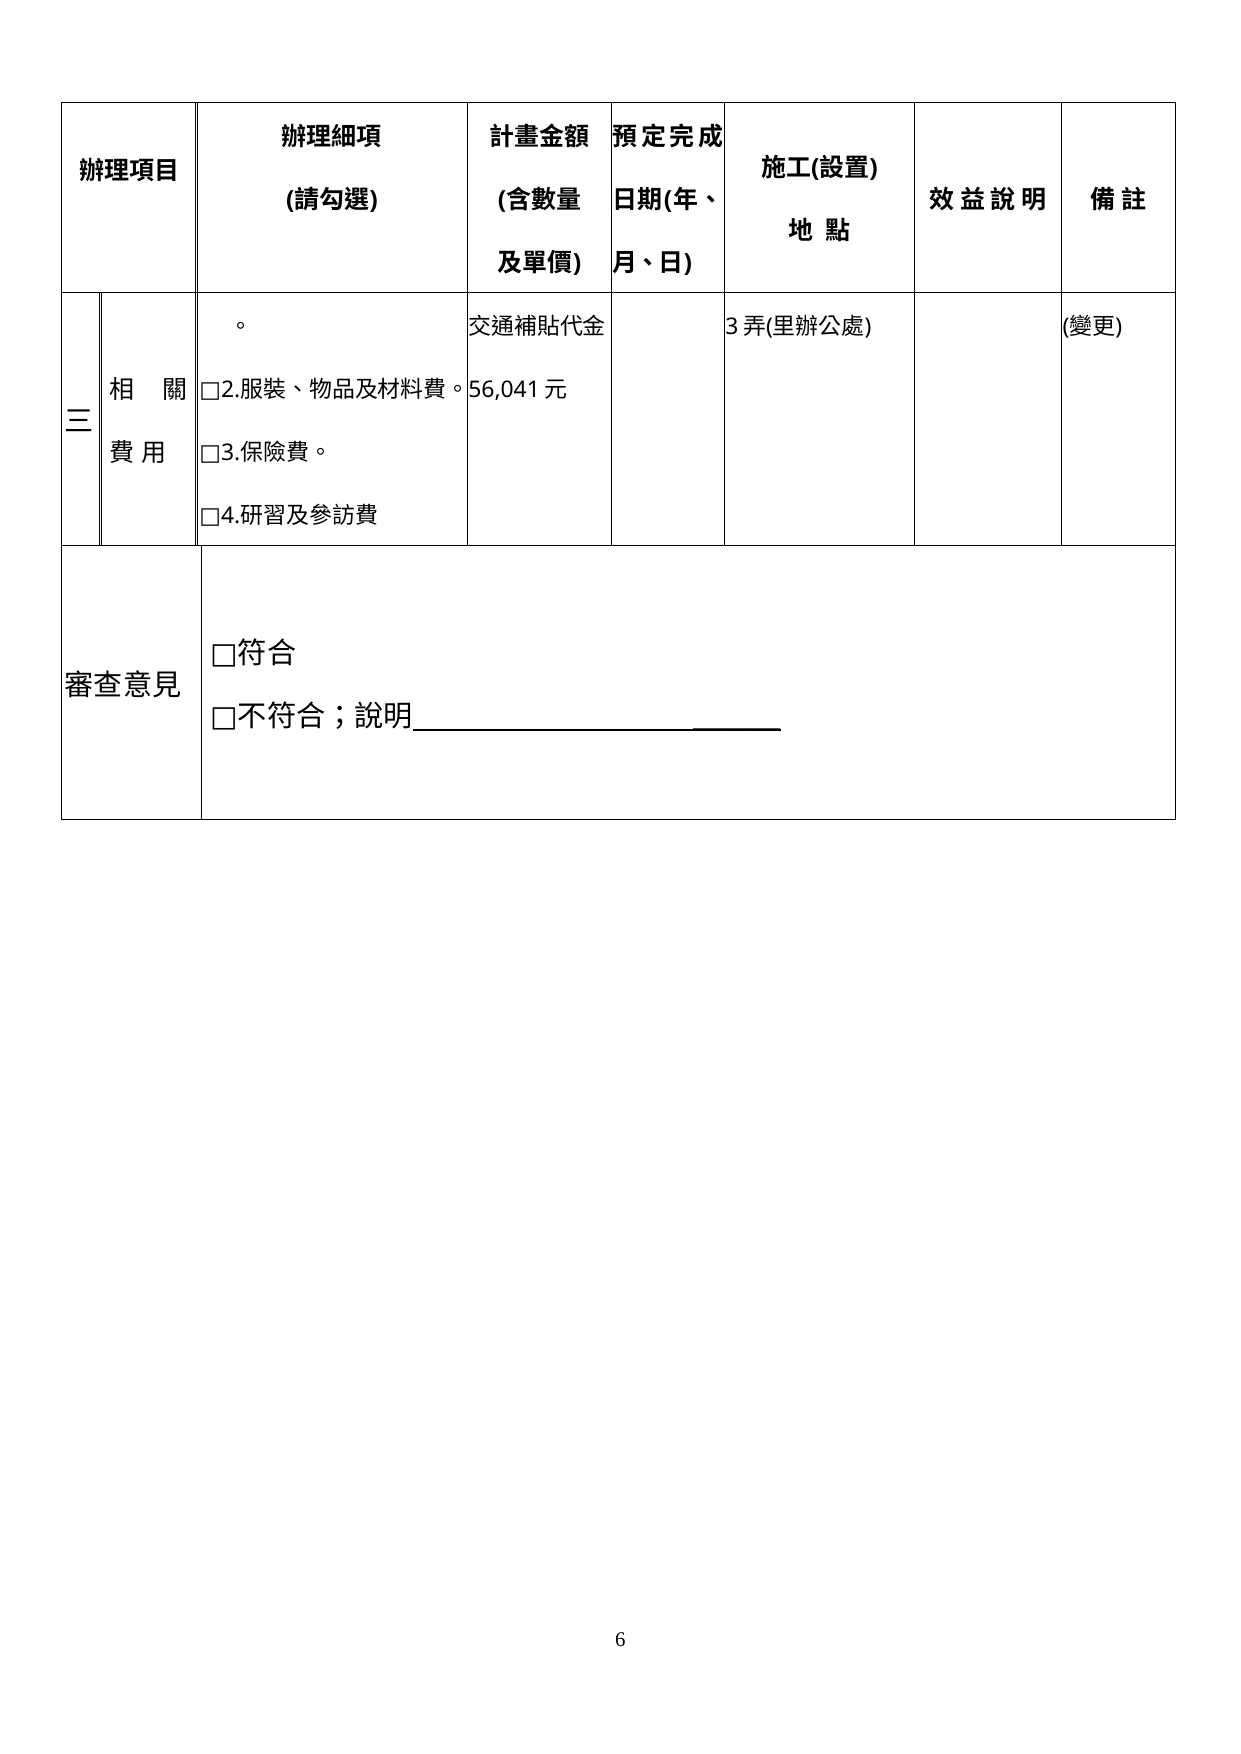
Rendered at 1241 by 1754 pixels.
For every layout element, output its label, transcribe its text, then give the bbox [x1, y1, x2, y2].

table_cell 。 □2.服裝、物品及材料費。 □3.保險費。 □4.研習及參訪費 [198, 293, 467, 545]
table_cell [915, 293, 1061, 545]
table_header 預定完成日期(年、月、日) [612, 103, 724, 292]
table_header 辦理細項 (請勾選) [198, 103, 467, 292]
table_cell □符合 □不符合；說明 ＿＿＿ [202, 546, 1175, 819]
table_cell (變更) [1062, 293, 1175, 545]
table_cell 審查意見 [62, 546, 201, 819]
table_cell 三 [62, 293, 99, 545]
table_cell 相關費用 [102, 293, 195, 545]
table_header 施工(設置) 地 點 [725, 103, 914, 292]
table_header 計畫金額 (含數量 及單價) [468, 103, 611, 292]
table_cell 3弄(里辦公處) [725, 293, 914, 545]
table_cell 交通補貼代金 56,041元 [468, 293, 611, 545]
table_header 備 註 [1062, 103, 1175, 292]
table_cell [612, 293, 724, 545]
table_header 效 益 說 明 [915, 103, 1061, 292]
table_header 辦理項目 [62, 103, 195, 292]
